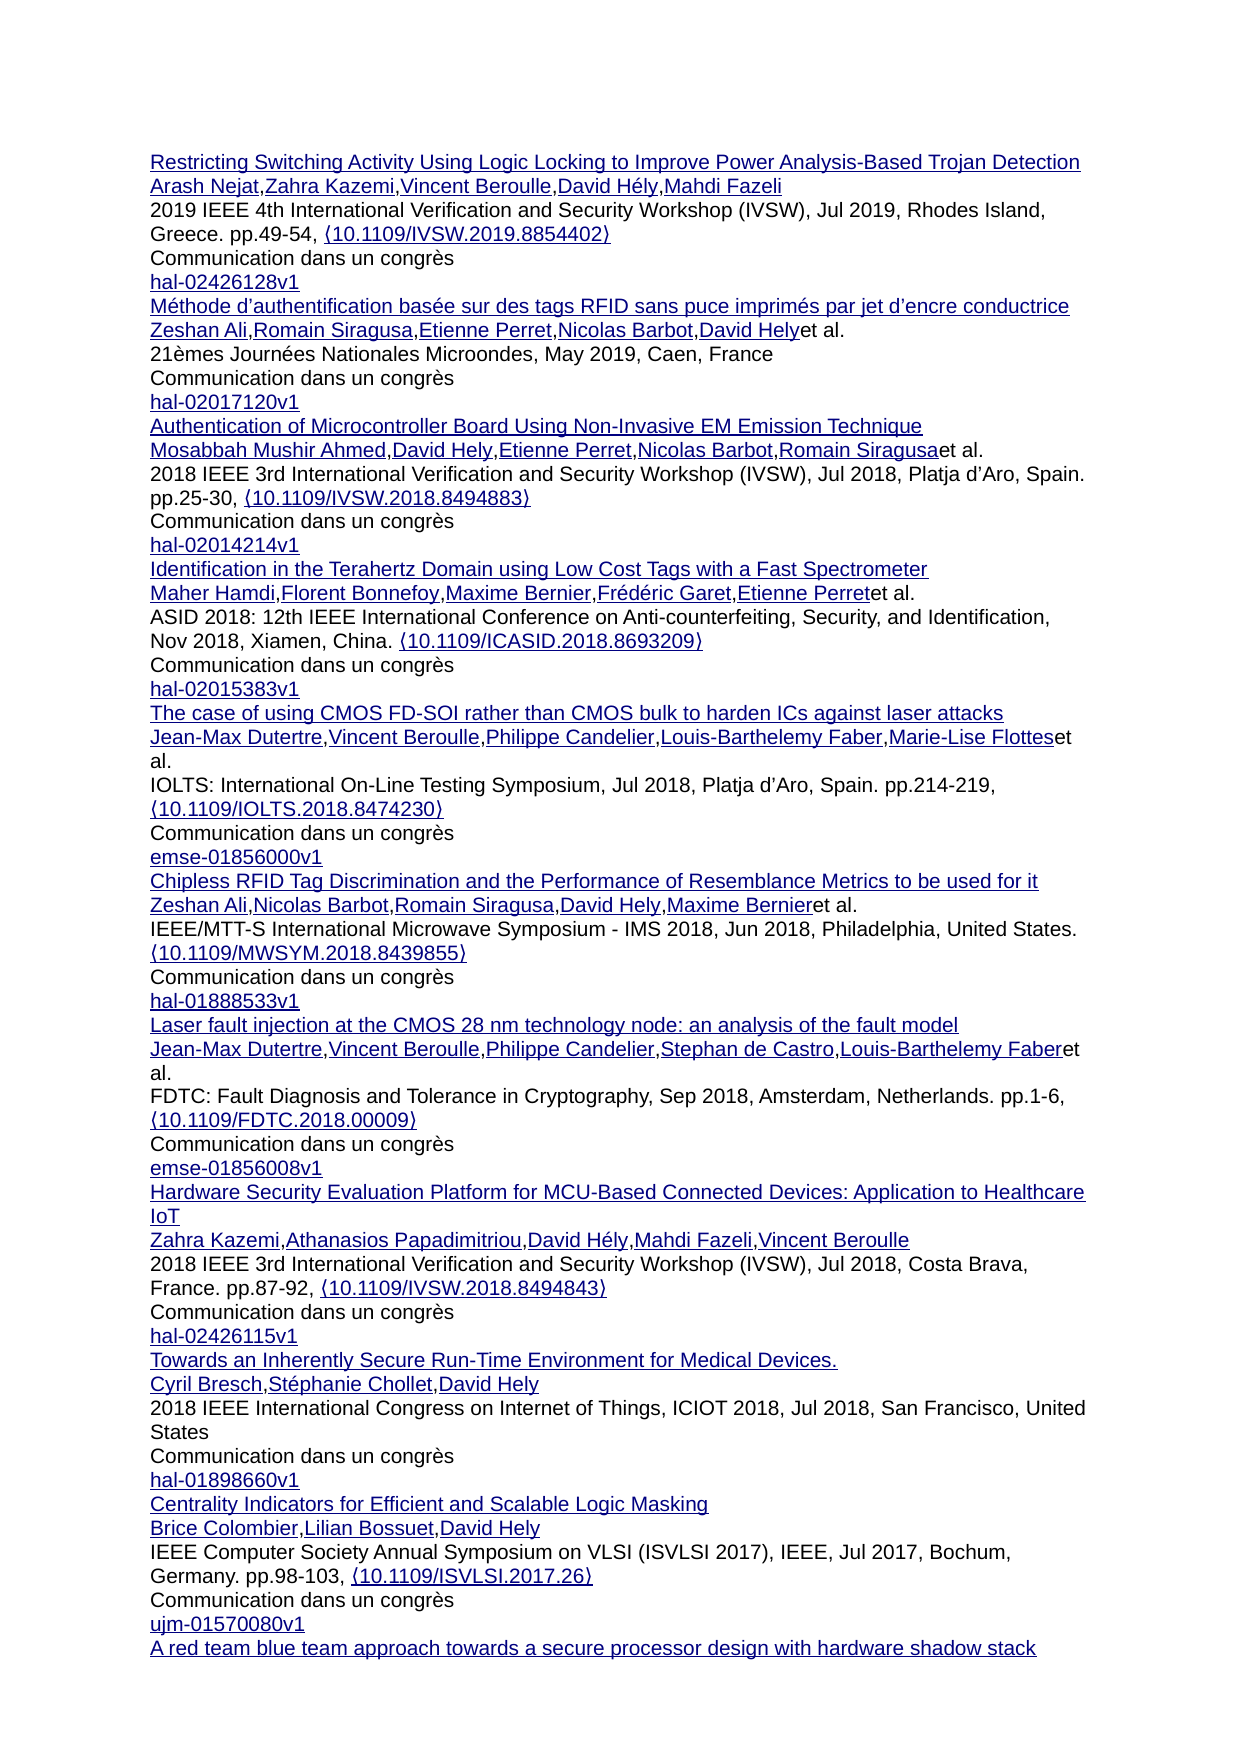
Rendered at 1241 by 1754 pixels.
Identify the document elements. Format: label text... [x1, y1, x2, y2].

table_cell Chipless RFID Tag Discrimination and the Performance of Resemblance Metrics to be used for it Zeshan Ali,Nicolas Barbot,Romain Siragusa,David Hely,Maxime Bernieret al. IEEE/MTT-S International Microwave Symposium - IMS 2018, Jun 2018, Philadelphia, United States. ⟨10.1109/MWSYM.2018.8439855⟩ Communication dans un congrès hal-01888533v1 [150, 869, 1090, 1012]
table_cell The case of using CMOS FD-SOI rather than CMOS bulk to harden ICs against laser attacks Jean-Max Dutertre,Vincent Beroulle,Philippe Candelier,Louis-Barthelemy Faber,Marie-Lise Flotteset al. IOLTS: International On-Line Testing Symposium, Jul 2018, Platja d’Aro, Spain. pp.214-219, ⟨10.1109/IOLTS.2018.8474230⟩ Communication dans un congrès emse-01856000v1 [150, 701, 1090, 869]
table_cell Towards an Inherently Secure Run-Time Environment for Medical Devices. Cyril Bresch,Stéphanie Chollet,David Hely 2018 IEEE International Congress on Internet of Things, ICIOT 2018, Jul 2018, San Francisco, United States Communication dans un congrès hal-01898660v1 [150, 1348, 1090, 1492]
table_cell Authentication of Microcontroller Board Using Non-Invasive EM Emission Technique Mosabbah Mushir Ahmed,David Hely,Etienne Perret,Nicolas Barbot,Romain Siragusaet al. 2018 IEEE 3rd International Verification and Security Workshop (IVSW), Jul 2018, Platja d’Aro, Spain. pp.25-30, ⟨10.1109/IVSW.2018.8494883⟩ Communication dans un congrès hal-02014214v1 [150, 414, 1090, 557]
table_cell Restricting Switching Activity Using Logic Locking to Improve Power Analysis-Based Trojan Detection Arash Nejat,Zahra Kazemi,Vincent Beroulle,David Hély,Mahdi Fazeli 2019 IEEE 4th International Verification and Security Workshop (IVSW), Jul 2019, Rhodes Island, Greece. pp.49-54, ⟨10.1109/IVSW.2019.8854402⟩ Communication dans un congrès hal-02426128v1 [150, 150, 1090, 294]
table_cell Hardware Security Evaluation Platform for MCU-Based Connected Devices: Application to Healthcare IoT Zahra Kazemi,Athanasios Papadimitriou,David Hély,Mahdi Fazeli,Vincent Beroulle 2018 IEEE 3rd International Verification and Security Workshop (IVSW), Jul 2018, Costa Brava, France. pp.87-92, ⟨10.1109/IVSW.2018.8494843⟩ Communication dans un congrès hal-02426115v1 [150, 1180, 1090, 1348]
table_cell Centrality Indicators for Efficient and Scalable Logic Masking Brice Colombier,Lilian Bossuet,David Hely IEEE Computer Society Annual Symposium on VLSI (ISVLSI 2017), IEEE, Jul 2017, Bochum, Germany. pp.98-103, ⟨10.1109/ISVLSI.2017.26⟩ Communication dans un congrès ujm-01570080v1 [150, 1492, 1090, 1635]
table_cell Identification in the Terahertz Domain using Low Cost Tags with a Fast Spectrometer Maher Hamdi,Florent Bonnefoy,Maxime Bernier,Frédéric Garet,Etienne Perretet al. ASID 2018: 12th IEEE International Conference on Anti-counterfeiting, Security, and Identification, Nov 2018, Xiamen, China. ⟨10.1109/ICASID.2018.8693209⟩ Communication dans un congrès hal-02015383v1 [150, 557, 1090, 701]
table_cell Méthode d’authentification basée sur des tags RFID sans puce imprimés par jet d’encre conductrice Zeshan Ali,Romain Siragusa,Etienne Perret,Nicolas Barbot,David Helyet al. 21èmes Journées Nationales Microondes, May 2019, Caen, France Communication dans un congrès hal-02017120v1 [150, 294, 1090, 413]
table_cell A red team blue team approach towards a secure processor design with hardware shadow stack [150, 1635, 1090, 1659]
table_cell Laser fault injection at the CMOS 28 nm technology node: an analysis of the fault model Jean-Max Dutertre,Vincent Beroulle,Philippe Candelier,Stephan de Castro,Louis-Barthelemy Faberet al. FDTC: Fault Diagnosis and Tolerance in Cryptography, Sep 2018, Amsterdam, Netherlands. pp.1-6, ⟨10.1109/FDTC.2018.00009⟩ Communication dans un congrès emse-01856008v1 [150, 1013, 1090, 1180]
